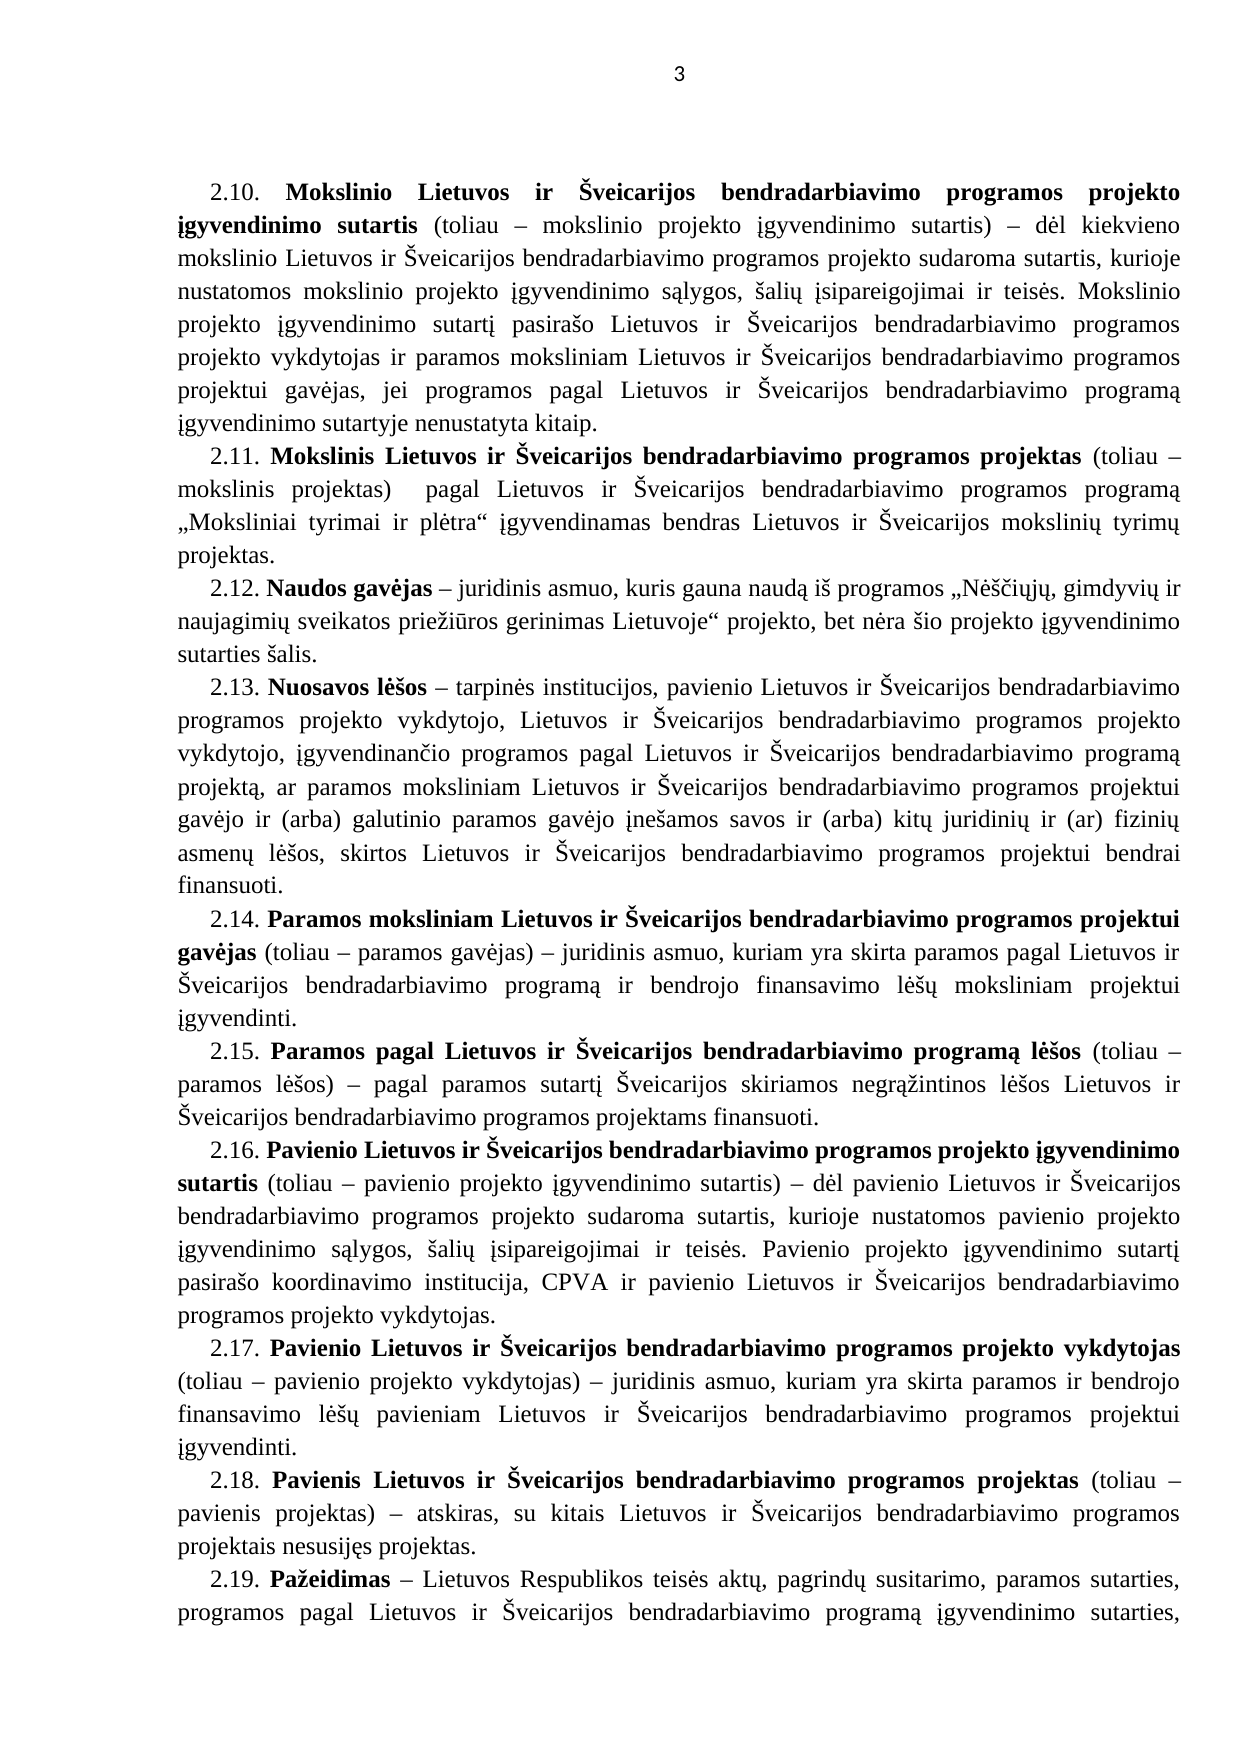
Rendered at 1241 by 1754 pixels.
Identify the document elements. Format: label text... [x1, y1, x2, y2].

text 2.11. Mokslinis Lietuvos ir Šveicarijos bendradarbiavimo programos projektas (toliau – mokslinis projektas) pagal Lietuvos ir Šveicarijos bendradarbiavimo programos programą „Moksliniai tyrimai ir plėtra“ įgyvendinamas bendras Lietuvos ir Šveicarijos mokslinių tyrimų projektas. [177, 441, 1181, 569]
text 2.12. Naudos gavėjas – juridinis asmuo, kuris gauna naudą iš programos „Nėščiųjų, gimdyvių ir naujagimių sveikatos priežiūros gerinimas Lietuvoje“ projekto, bet nėra šio projekto įgyvendinimo sutarties šalis. [177, 573, 1181, 668]
text 2.17. Pavienio Lietuvos ir Šveicarijos bendradarbiavimo programos projekto vykdytojas (toliau – pavienio projekto vykdytojas) – juridinis asmuo, kuriam yra skirta paramos ir bendrojo finansavimo lėšų pavieniam Lietuvos ir Šveicarijos bendradarbiavimo programos projektui įgyvendinti. [177, 1333, 1181, 1461]
text 2.19. Pažeidimas – Lietuvos Respublikos teisės aktų, pagrindų susitarimo, paramos sutarties, programos pagal Lietuvos ir Šveicarijos bendradarbiavimo programą įgyvendinimo sutarties, [177, 1564, 1181, 1626]
text 2.10. Mokslinio Lietuvos ir Šveicarijos bendradarbiavimo programos projekto įgyvendinimo sutartis (toliau – mokslinio projekto įgyvendinimo sutartis) – dėl kiekvieno mokslinio Lietuvos ir Šveicarijos bendradarbiavimo programos projekto sudaroma sutartis, kurioje nustatomos mokslinio projekto įgyvendinimo sąlygos, šalių įsipareigojimai ir teisės. Mokslinio projekto įgyvendinimo sutartį pasirašo Lietuvos ir Šveicarijos bendradarbiavimo programos projekto vykdytojas ir paramos moksliniam Lietuvos ir Šveicarijos bendradarbiavimo programos projektui gavėjas, jei programos pagal Lietuvos ir Šveicarijos bendradarbiavimo programą įgyvendinimo sutartyje nenustatyta kitaip. [177, 177, 1181, 437]
text 2.14. Paramos moksliniam Lietuvos ir Šveicarijos bendradarbiavimo programos projektui gavėjas (toliau – paramos gavėjas) – juridinis asmuo, kuriam yra skirta paramos pagal Lietuvos ir Šveicarijos bendradarbiavimo programą ir bendrojo finansavimo lėšų moksliniam projektui įgyvendinti. [177, 904, 1181, 1031]
text 2.15. Paramos pagal Lietuvos ir Šveicarijos bendradarbiavimo programą lėšos (toliau – paramos lėšos) – pagal paramos sutartį Šveicarijos skiriamos negrąžintinos lėšos Lietuvos ir Šveicarijos bendradarbiavimo programos projektams finansuoti. [177, 1036, 1181, 1131]
text 2.16. Pavienio Lietuvos ir Šveicarijos bendradarbiavimo programos projekto įgyvendinimo sutartis (toliau – pavienio projekto įgyvendinimo sutartis) – dėl pavienio Lietuvos ir Šveicarijos bendradarbiavimo programos projekto sudaroma sutartis, kurioje nustatomos pavienio projekto įgyvendinimo sąlygos, šalių įsipareigojimai ir teisės. Pavienio projekto įgyvendinimo sutartį pasirašo koordinavimo institucija, CPVA ir pavienio Lietuvos ir Šveicarijos bendradarbiavimo programos projekto vykdytojas. [177, 1135, 1181, 1329]
text 2.13. Nuosavos lėšos – tarpinės institucijos, pavienio Lietuvos ir Šveicarijos bendradarbiavimo programos projekto vykdytojo, Lietuvos ir Šveicarijos bendradarbiavimo programos projekto vykdytojo, įgyvendinančio programos pagal Lietuvos ir Šveicarijos bendradarbiavimo programą projektą, ar paramos moksliniam Lietuvos ir Šveicarijos bendradarbiavimo programos projektui gavėjo ir (arba) galutinio paramos gavėjo įnešamos savos ir (arba) kitų juridinių ir (ar) fizinių asmenų lėšos, skirtos Lietuvos ir Šveicarijos bendradarbiavimo programos projektui bendrai finansuoti. [177, 672, 1181, 899]
text 2.18. Pavienis Lietuvos ir Šveicarijos bendradarbiavimo programos projektas (toliau – pavienis projektas) – atskiras, su kitais Lietuvos ir Šveicarijos bendradarbiavimo programos projektais nesusijęs projektas. [177, 1465, 1181, 1560]
